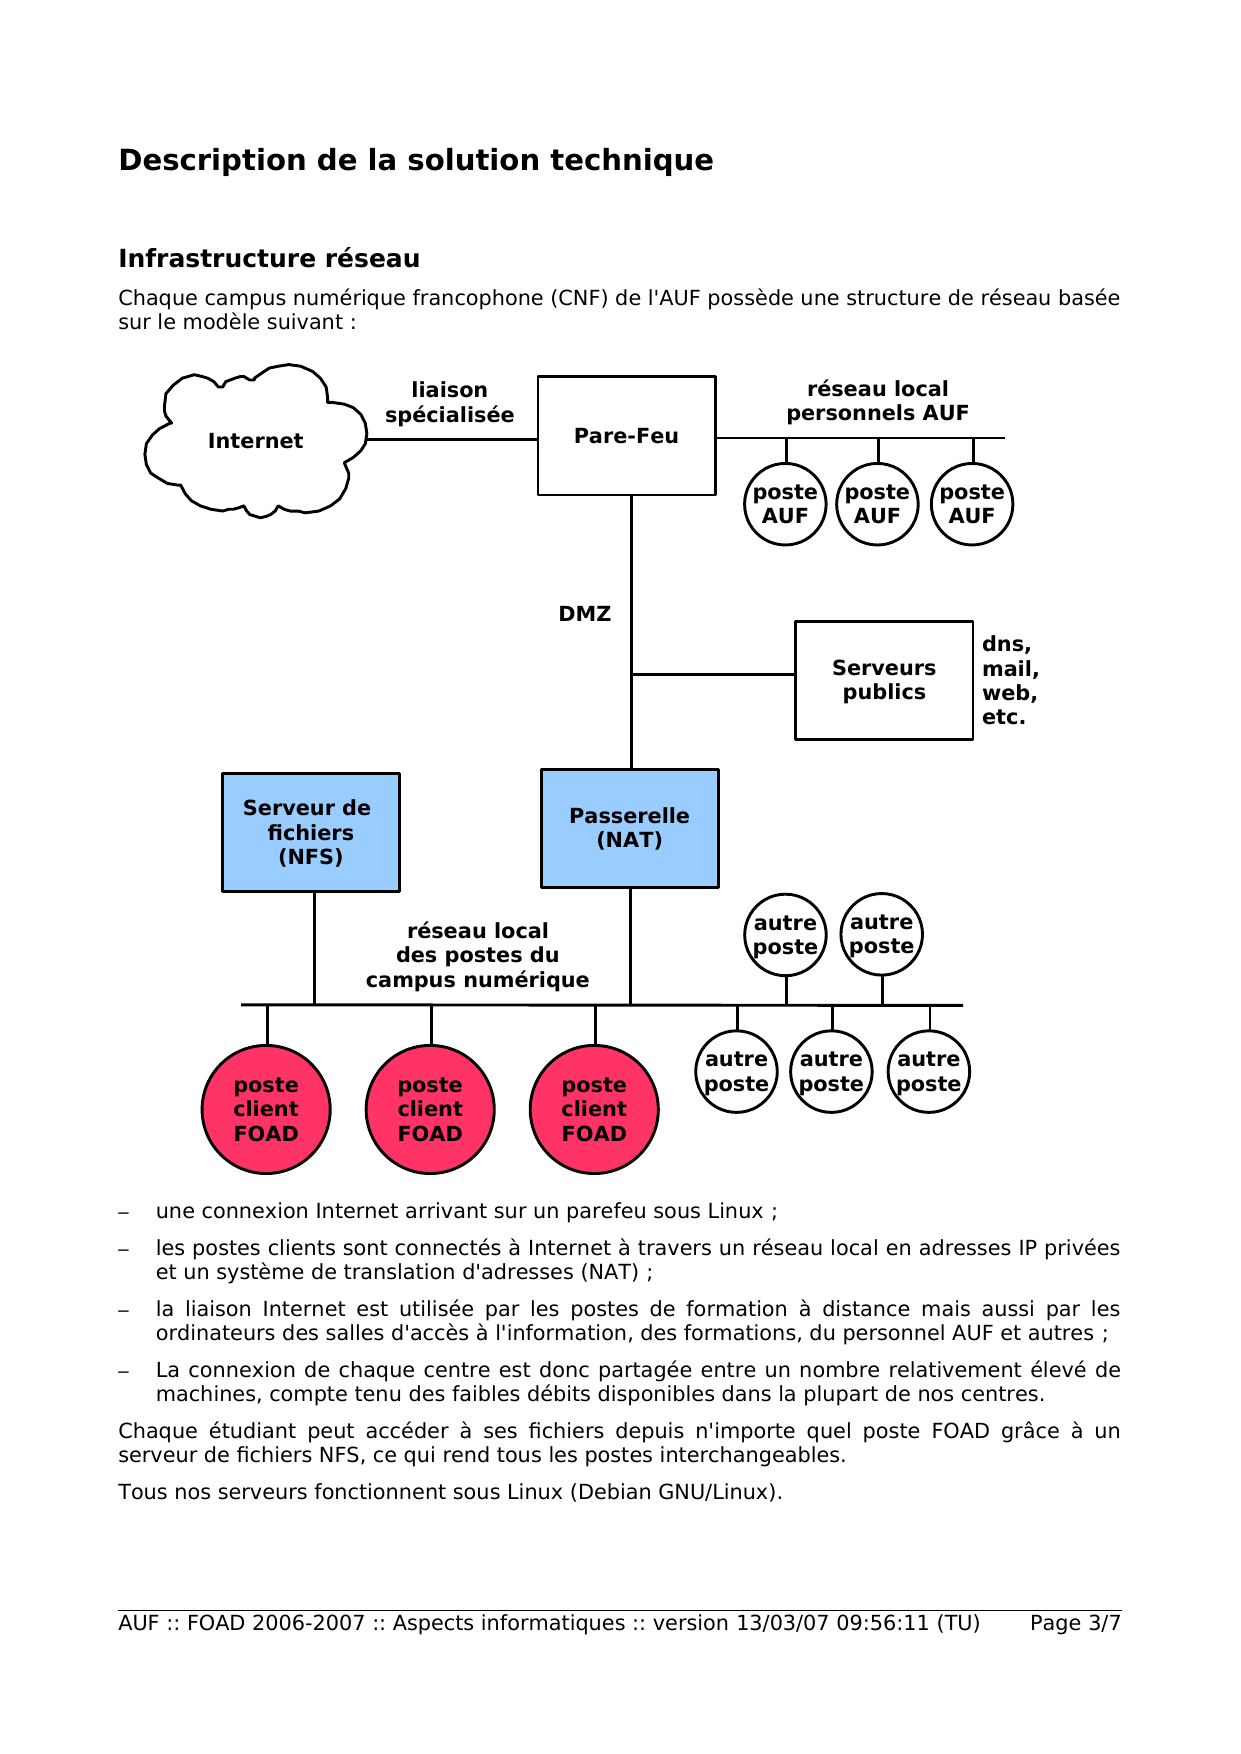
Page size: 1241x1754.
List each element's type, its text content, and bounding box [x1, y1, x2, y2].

list la liaison Internet est utilisée par les postes de formation à distance mais aussi par les ordinateurs des salles d'accès à l'information, des formations, du personnel AUF et autres ; [118, 1297, 1122, 1346]
text Chaque étudiant peut accéder à ses fichiers depuis n'importe quel poste FOAD grâce à un serveur de fichiers NFS, ce qui rend tous les postes interchangeables. [118, 1419, 1122, 1468]
subtitle Infrastructure réseau [118, 244, 1122, 273]
list une connexion Internet arrivant sur un parefeu sous Linux ; [118, 1199, 1122, 1223]
text Tous nos serveurs fonctionnent sous Linux (Debian GNU/Linux). [118, 1480, 1122, 1504]
list La connexion de chaque centre est donc partagée entre un nombre relativement élevé de machines, compte tenu des faibles débits disponibles dans la plupart de nos centres. [118, 1358, 1122, 1407]
list les postes clients sont connectés à Internet à travers un réseau local en adresses IP privées et un système de translation d'adresses (NAT) ; [118, 1236, 1122, 1284]
text Chaque campus numérique francophone (CNF) de l'AUF possède une structure de réseau basée sur le modèle suivant : [118, 286, 1122, 334]
